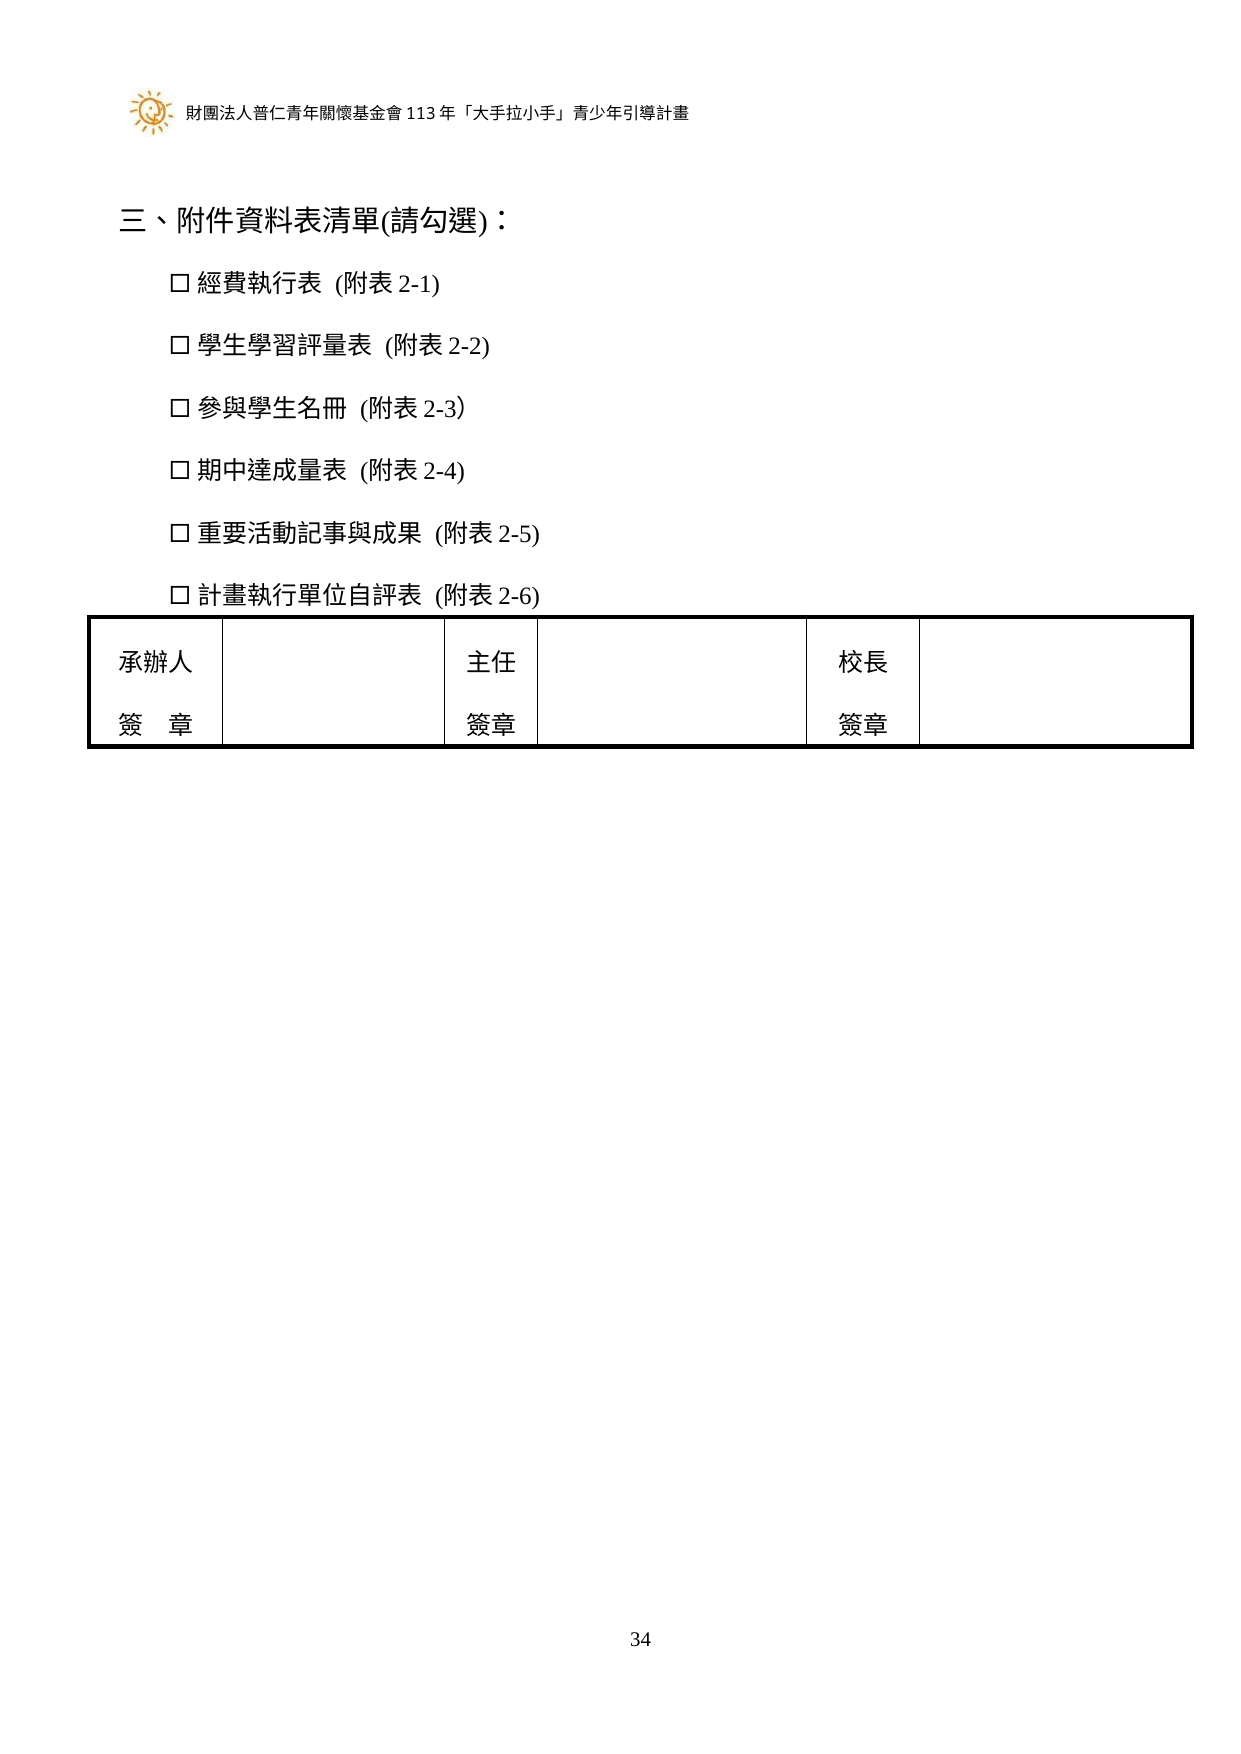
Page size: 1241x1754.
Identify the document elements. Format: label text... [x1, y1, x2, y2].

table_header [538, 619, 806, 744]
table_header [223, 619, 444, 744]
table_header [920, 619, 1190, 744]
text  參與學生名冊 (附表2-3） [118, 364, 1162, 427]
text 三、附件資料表清單(請勾選)： [118, 177, 1162, 239]
text  重要活動記事與成果 (附表2-5) [118, 489, 1162, 552]
text  經費執行表 (附表2-1) [118, 239, 1162, 302]
table_header 主任 簽章 [445, 619, 537, 744]
text  學生學習評量表 (附表2-2) [118, 302, 1162, 364]
text  期中達成量表 (附表2-4) [118, 427, 1162, 489]
table_header 校長 簽章 [807, 619, 919, 744]
text  計畫執行單位自評表 (附表2-6) [118, 552, 1162, 614]
table_header 承辦人 簽 章 [91, 619, 222, 744]
